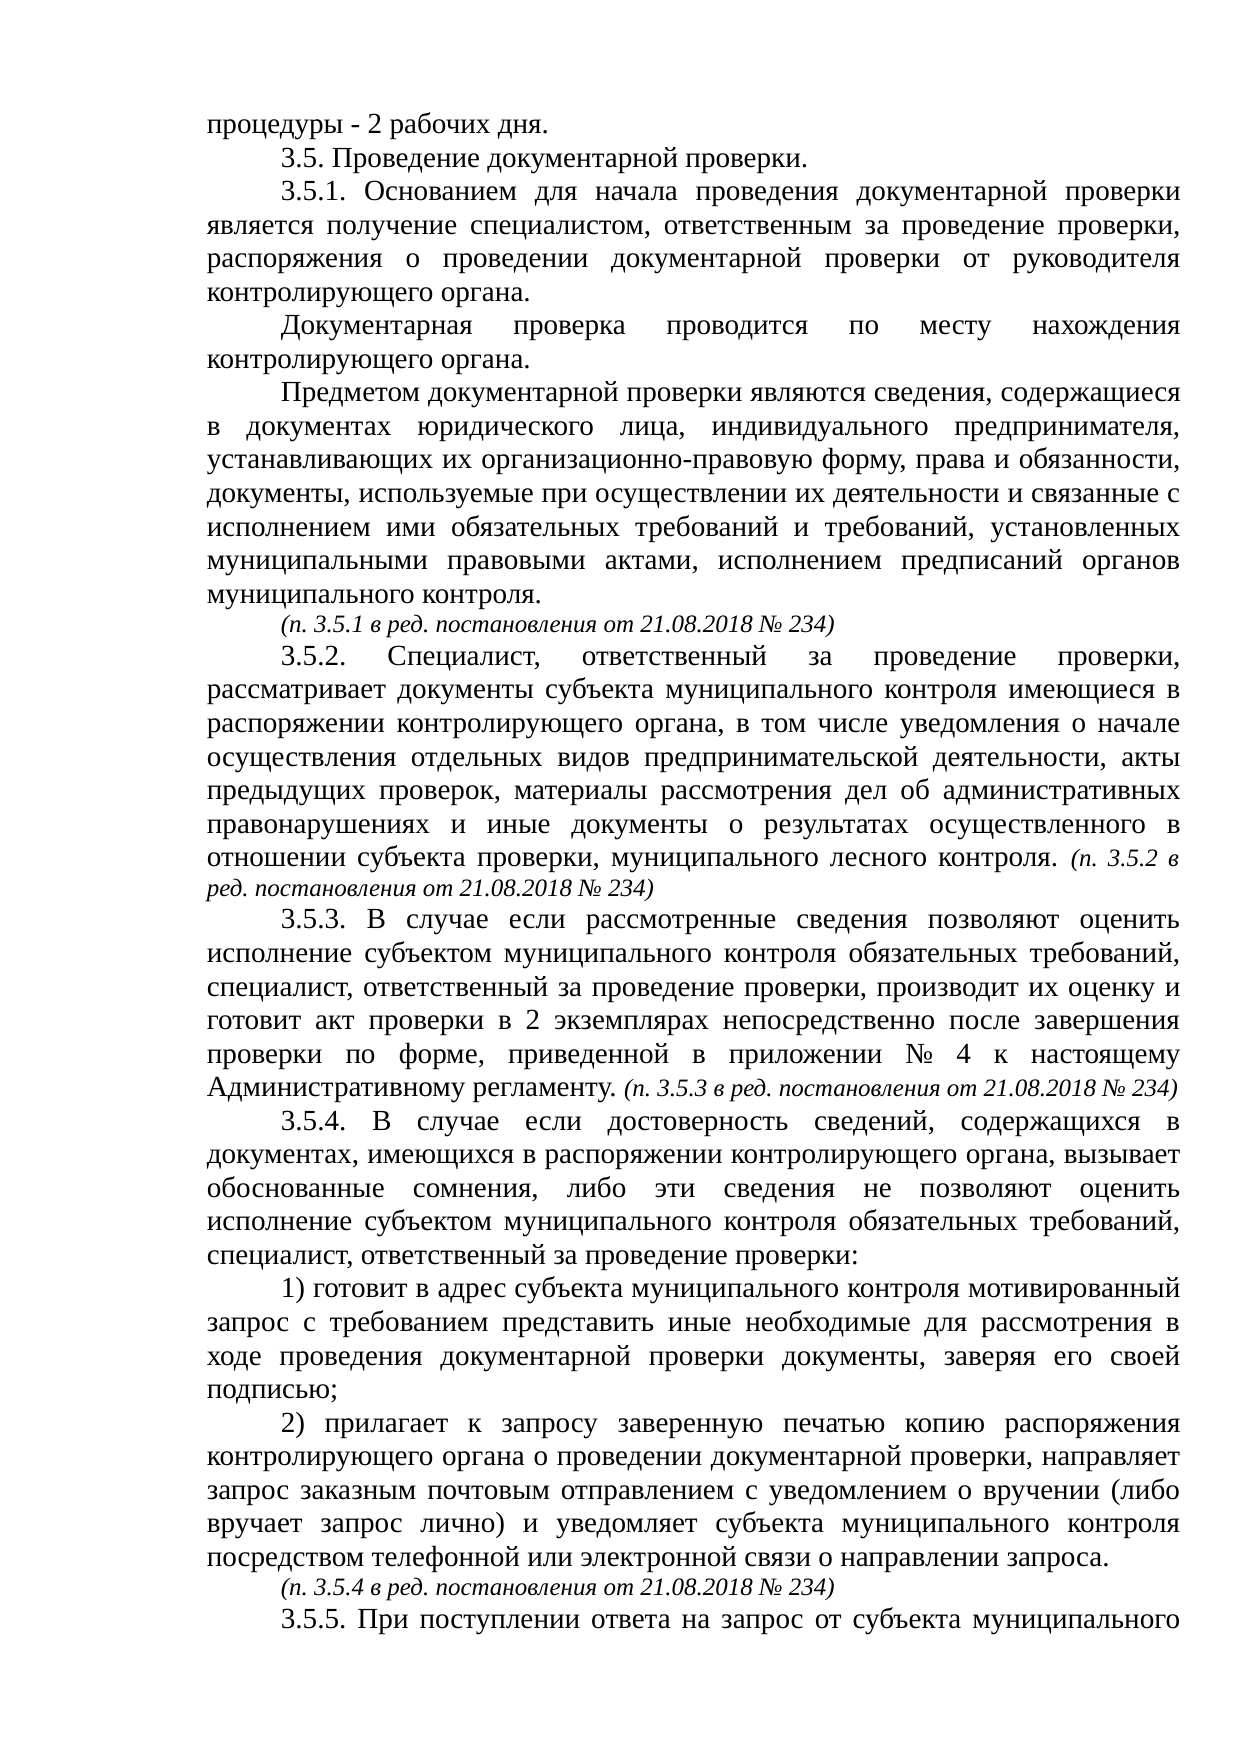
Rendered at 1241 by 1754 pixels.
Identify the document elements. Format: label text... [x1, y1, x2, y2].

text 2) прилагает к запросу заверенную печатью копию распоряжения контролирующего органа о проведении документарной проверки, направляет запрос заказным почтовым отправлением с уведомлением о вручении (либо вручает запрос лично) и уведомляет субъекта муниципального контроля посредством телефонной или электронной связи о направлении запроса. [207, 1405, 1181, 1572]
text 3.5.4. В случае если достоверность сведений, содержащихся в документах, имеющихся в распоряжении контролирующего органа, вызывает обоснованные сомнения, либо эти сведения не позволяют оценить исполнение субъектом муниципального контроля обязательных требований, специалист, ответственный за проведение проверки: [207, 1103, 1181, 1271]
text 1) готовит в адрес субъекта муниципального контроля мотивированный запрос с требованием представить иные необходимые для рассмотрения в ходе проведения документарной проверки документы, заверяя его своей подписью; [207, 1271, 1181, 1405]
text 3.5.2. Специалист, ответственный за проведение проверки, рассматривает документы субъекта муниципального контроля имеющиеся в распоряжении контролирующего органа, в том числе уведомления о начале осуществления отдельных видов предпринимательской деятельности, акты предыдущих проверок, материалы рассмотрения дел об административных правонарушениях и иные документы о результатах осуществленного в отношении субъекта проверки, муниципального лесного контроля. (п. 3.5.2 в ред. постановления от 21.08.2018 № 234) [207, 638, 1181, 902]
text 3.5. Проведение документарной проверки. [207, 140, 1181, 173]
text 3.5.1. Основанием для начала проведения документарной проверки является получение специалистом, ответственным за проведение проверки, распоряжения о проведении документарной проверки от руководителя контролирующего органа. [207, 173, 1181, 307]
text Документарная проверка проводится по месту нахождения контролирующего органа. [207, 307, 1181, 374]
text (п. 3.5.4 в ред. постановления от 21.08.2018 № 234) [207, 1572, 1181, 1601]
text Предметом документарной проверки являются сведения, содержащиеся в документах юридического лица, индивидуального предпринимателя, устанавливающих их организационно-правовую форму, права и обязанности, документы, используемые при осуществлении их деятельности и связанные с исполнением ими обязательных требований и требований, установленных муниципальными правовыми актами, исполнением предписаний органов муниципального контроля. [207, 374, 1181, 609]
text 3.5.5. При поступлении ответа на запрос от субъекта муниципального [207, 1601, 1181, 1635]
text (п. 3.5.1 в ред. постановления от 21.08.2018 № 234) [207, 609, 1181, 638]
text процедуры - 2 рабочих дня. [207, 106, 1181, 140]
text 3.5.3. В случае если рассмотренные сведения позволяют оценить исполнение субъектом муниципального контроля обязательных требований, специалист, ответственный за проведение проверки, производит их оценку и готовит акт проверки в 2 экземплярах непосредственно после завершения проверки по форме, приведенной в приложении № 4 к настоящему Административному регламенту. (п. 3.5.3 в ред. постановления от 21.08.2018 № 234) [207, 902, 1181, 1103]
